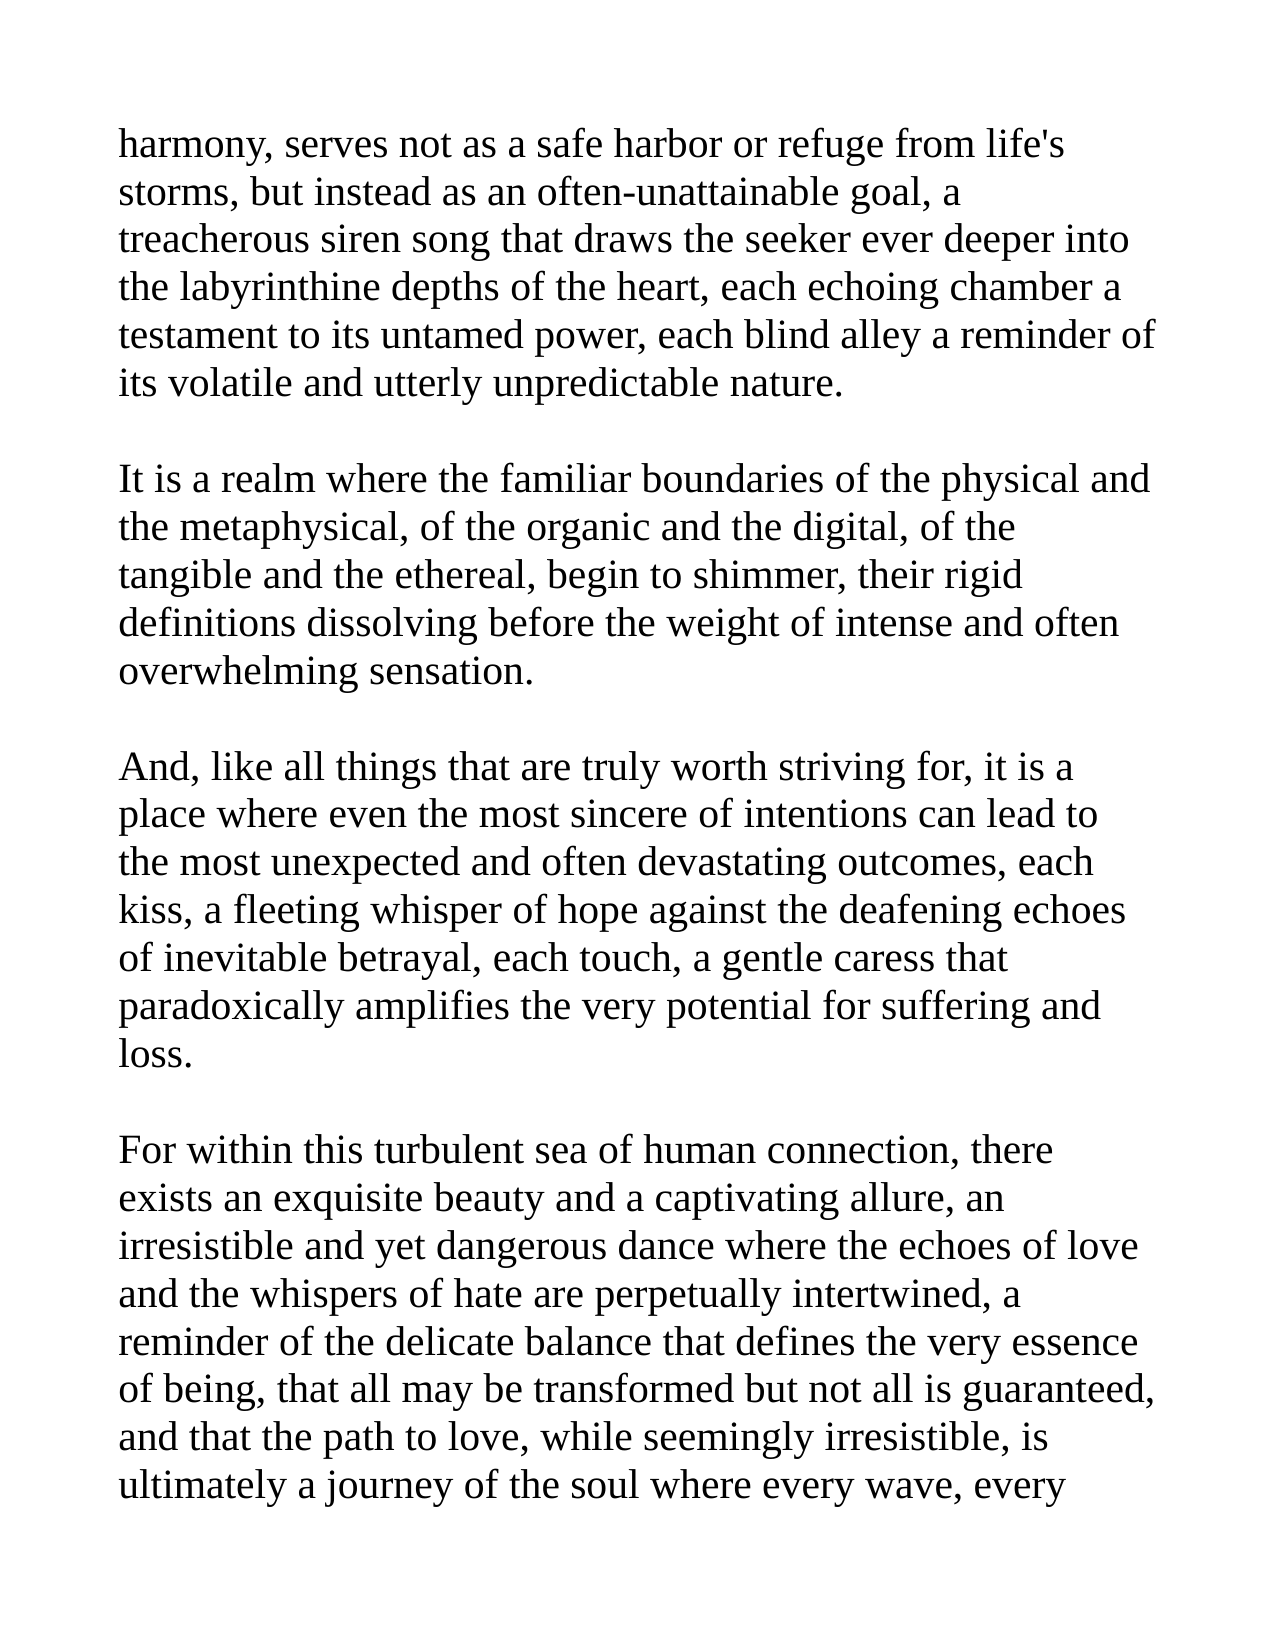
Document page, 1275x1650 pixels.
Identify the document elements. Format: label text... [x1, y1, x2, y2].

text And, like all things that are truly worth striving for, it is a place where even the most sincere of intentions can lead to the most unexpected and often devastating outcomes, each kiss, a fleeting whisper of hope against the deafening echoes of inevitable betrayal, each touch, a gentle caress that paradoxically amplifies the very potential for suffering and loss. [118, 741, 1157, 1076]
text It is a realm where the familiar boundaries of the physical and the metaphysical, of the organic and the digital, of the tangible and the ethereal, begin to shimmer, their rigid definitions dissolving before the weight of intense and often overwhelming sensation. [118, 453, 1157, 693]
text For within this turbulent sea of human connection, there exists an exquisite beauty and a captivating allure, an irresistible and yet dangerous dance where the echoes of love and the whispers of hate are perpetually intertwined, a reminder of the delicate balance that defines the very essence of being, that all may be transformed but not all is guaranteed, and that the path to love, while seemingly irresistible, is ultimately a journey of the soul where every wave, every [118, 1124, 1157, 1508]
text harmony, serves not as a safe harbor or refuge from life's storms, but instead as an often-unattainable goal, a treacherous siren song that draws the seeker ever deeper into the labyrinthine depths of the heart, each echoing chamber a testament to its untamed power, each blind alley a reminder of its volatile and utterly unpredictable nature. [118, 118, 1157, 406]
